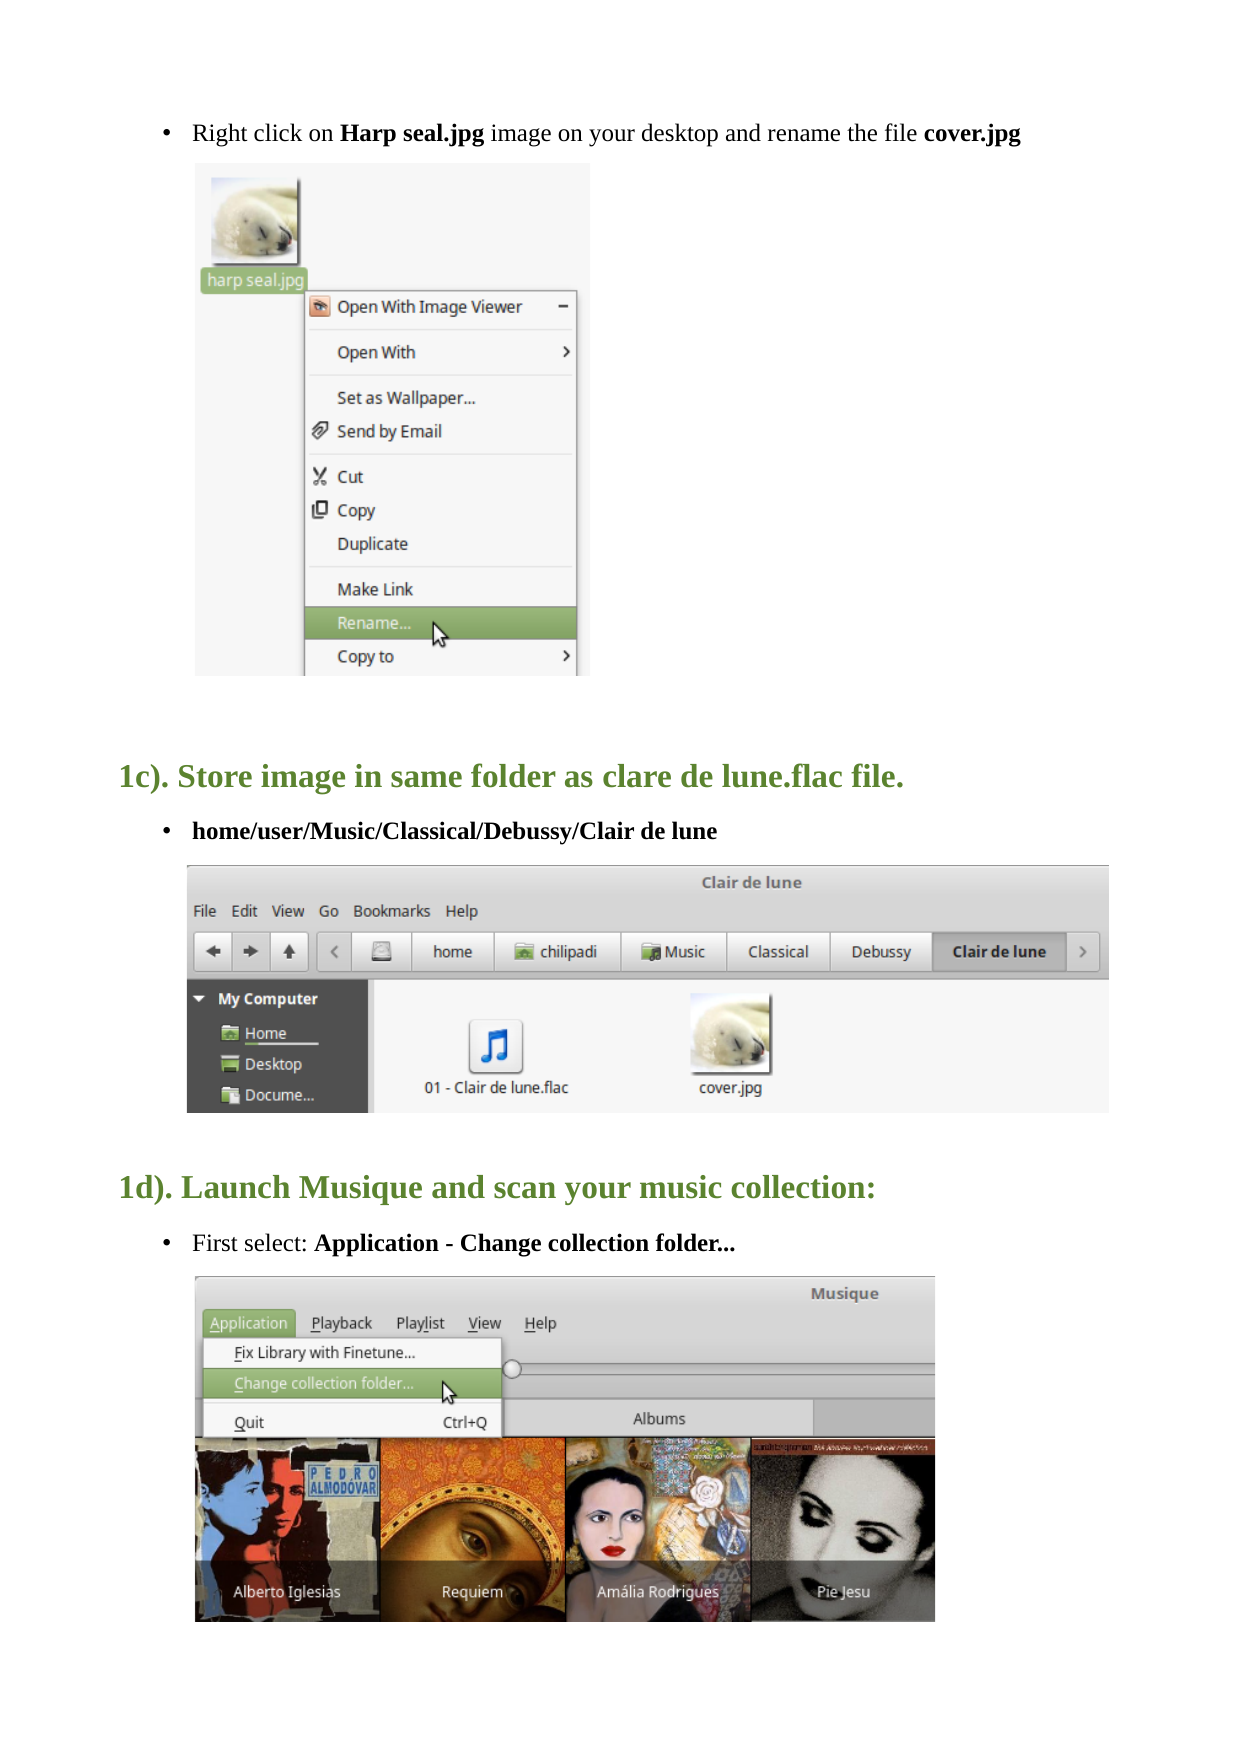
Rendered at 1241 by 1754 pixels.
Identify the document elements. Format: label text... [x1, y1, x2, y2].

picture [194, 1276, 936, 1622]
text 1d). Launch Musique and scan your music collection: [118, 1167, 1122, 1206]
list First select: Application - Change collection folder... [162, 1228, 1122, 1256]
list home/user/Music/Classical/Debussy/Clair de lune [162, 816, 1122, 845]
text 1c). Store image in same folder as clare de lune.flac file. [118, 756, 1122, 794]
picture [194, 163, 591, 676]
list Right click on Harp seal.jpg image on your desktop and rename the file cover.jpg [162, 118, 1122, 147]
picture [186, 865, 1109, 1113]
